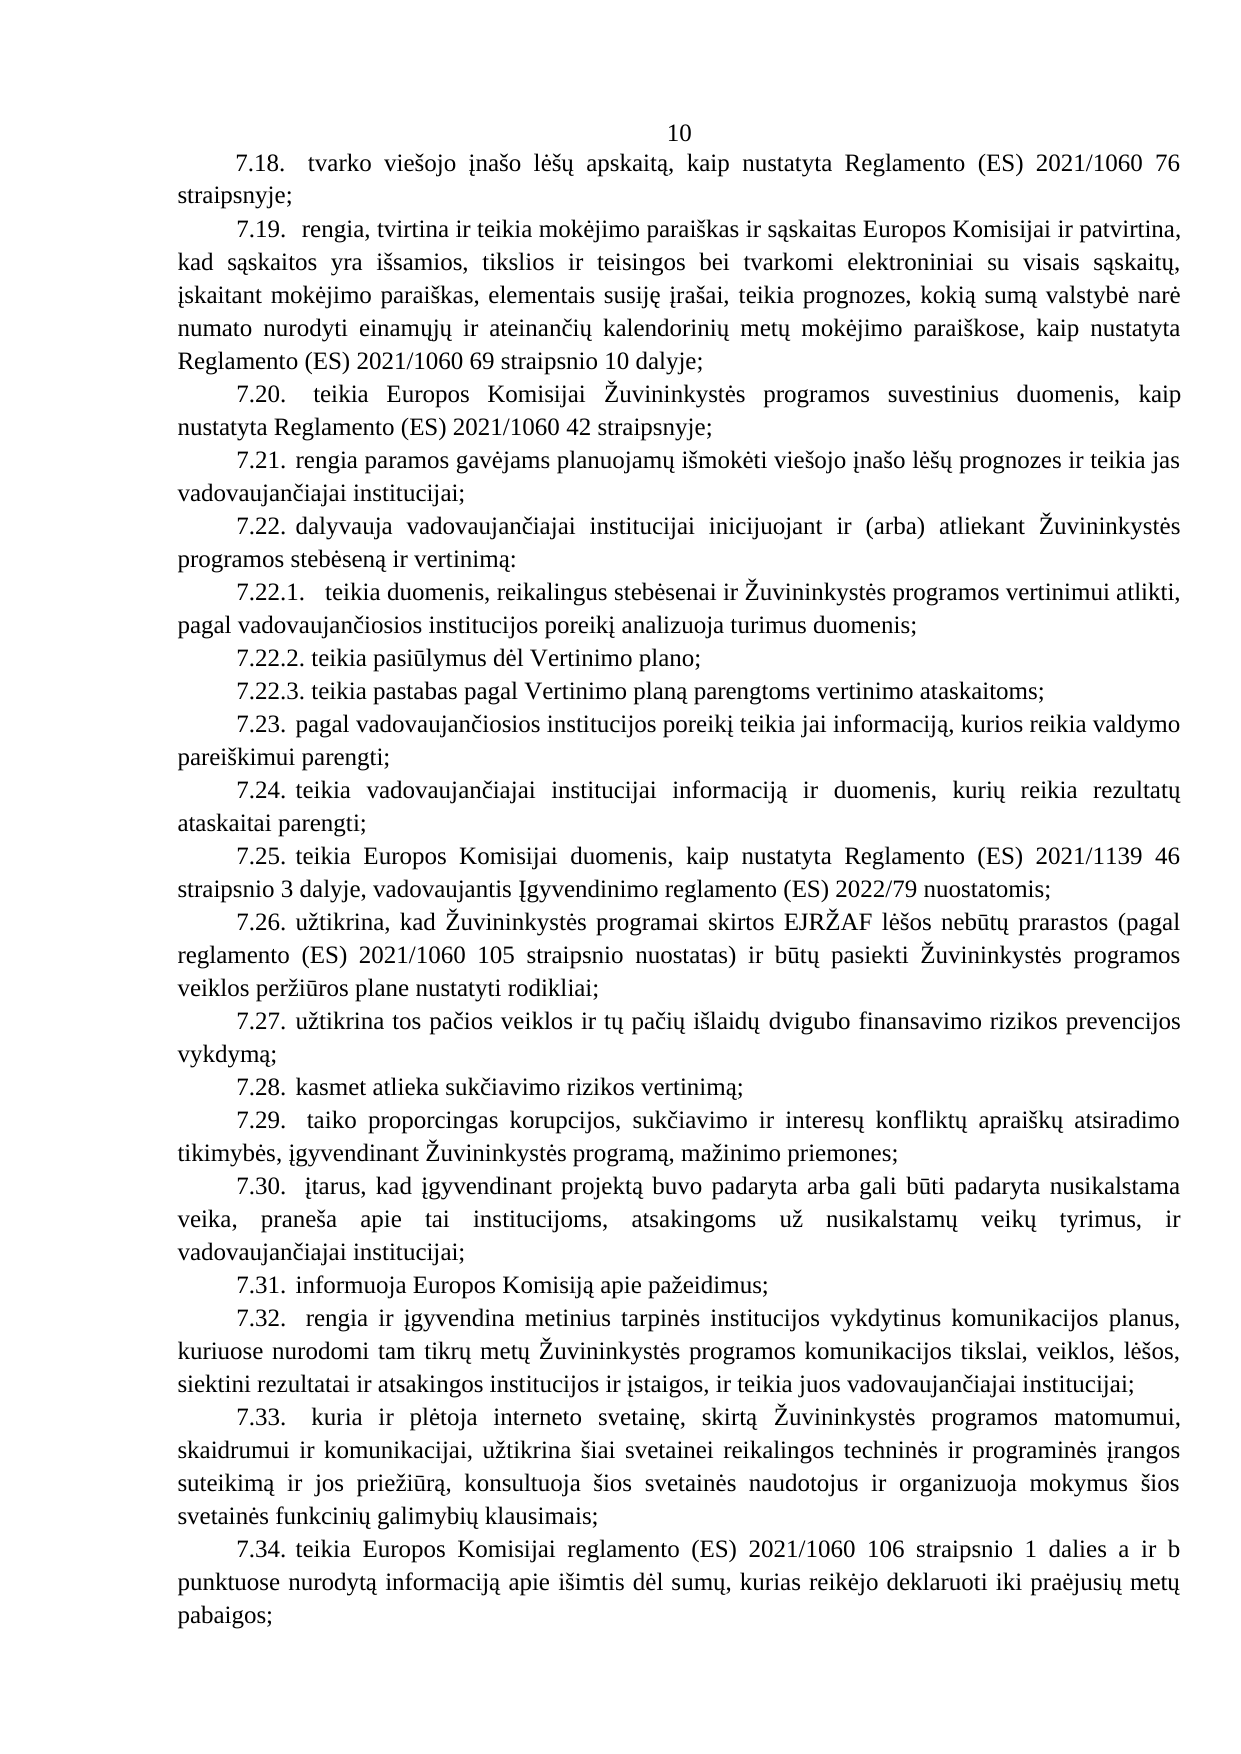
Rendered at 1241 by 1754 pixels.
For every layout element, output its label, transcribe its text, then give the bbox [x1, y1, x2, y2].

text 7.33. kuria ir plėtoja interneto svetainę, skirtą Žuvininkystės programos matomumui, skaidrumui ir komunikacijai, užtikrina šiai svetainei reikalingos techninės ir programinės įrangos suteikimą ir jos priežiūrą, konsultuoja šios svetainės naudotojus ir organizuoja mokymus šios svetainės funkcinių galimybių klausimais; [177, 1402, 1181, 1530]
text 7.27. užtikrina tos pačios veiklos ir tų pačių išlaidų dvigubo finansavimo rizikos prevencijos vykdymą; [177, 1006, 1181, 1068]
text 7.22.2. teikia pasiūlymus dėl Vertinimo plano; [236, 643, 1181, 672]
text 7.28. kasmet atlieka sukčiavimo rizikos vertinimą; [177, 1072, 1181, 1101]
text 7.23. pagal vadovaujančiosios institucijos poreikį teikia jai informaciją, kurios reikia valdymo pareiškimui parengti; [177, 709, 1181, 771]
text 7.24. teikia vadovaujančiajai institucijai informaciją ir duomenis, kurių reikia rezultatų ataskaitai parengti; [177, 775, 1181, 837]
text 7.34. teikia Europos Komisijai reglamento (ES) 2021/1060 106 straipsnio 1 dalies a ir b punktuose nurodytą informaciją apie išimtis dėl sumų, kurias reikėjo deklaruoti iki praėjusių metų pabaigos; [177, 1534, 1181, 1629]
text 7.22.1. teikia duomenis, reikalingus stebėsenai ir Žuvininkystės programos vertinimui atlikti, pagal vadovaujančiosios institucijos poreikį analizuoja turimus duomenis; [177, 577, 1181, 639]
text 7.18. tvarko viešojo įnašo lėšų apskaitą, kaip nustatyta Reglamento (ES) 2021/1060 76 straipsnyje; [177, 148, 1181, 209]
text 7.25. teikia Europos Komisijai duomenis, kaip nustatyta Reglamento (ES) 2021/1139 46 straipsnio 3 dalyje, vadovaujantis Įgyvendinimo reglamento (ES) 2022/79 nuostatomis; [177, 841, 1181, 903]
text 7.32. rengia ir įgyvendina metinius tarpinės institucijos vykdytinus komunikacijos planus, kuriuose nurodomi tam tikrų metų Žuvininkystės programos komunikacijos tikslai, veiklos, lėšos, siektini rezultatai ir atsakingos institucijos ir įstaigos, ir teikia juos vadovaujančiajai institucijai; [177, 1303, 1181, 1398]
text 7.22.3. teikia pastabas pagal Vertinimo planą parengtoms vertinimo ataskaitoms; [236, 676, 1181, 705]
text 7.31. informuoja Europos Komisiją apie pažeidimus; [177, 1270, 1181, 1299]
text 7.20. teikia Europos Komisijai Žuvininkystės programos suvestinius duomenis, kaip nustatyta Reglamento (ES) 2021/1060 42 straipsnyje; [177, 379, 1181, 441]
text 7.21. rengia paramos gavėjams planuojamų išmokėti viešojo įnašo lėšų prognozes ir teikia jas vadovaujančiajai institucijai; [177, 445, 1181, 507]
text 7.22. dalyvauja vadovaujančiajai institucijai inicijuojant ir (arba) atliekant Žuvininkystės programos stebėseną ir vertinimą: [177, 511, 1181, 573]
text 7.26. užtikrina, kad Žuvininkystės programai skirtos EJRŽAF lėšos nebūtų prarastos (pagal reglamento (ES) 2021/1060 105 straipsnio nuostatas) ir būtų pasiekti Žuvininkystės programos veiklos peržiūros plane nustatyti rodikliai; [177, 907, 1181, 1002]
text 7.19. rengia, tvirtina ir teikia mokėjimo paraiškas ir sąskaitas Europos Komisijai ir patvirtina, kad sąskaitos yra išsamios, tikslios ir teisingos bei tvarkomi elektroniniai su visais sąskaitų, įskaitant mokėjimo paraiškas, elementais susiję įrašai, teikia prognozes, kokią sumą valstybė narė numato nurodyti einamųjų ir ateinančių kalendorinių metų mokėjimo paraiškose, kaip nustatyta Reglamento (ES) 2021/1060 69 straipsnio 10 dalyje; [177, 214, 1181, 374]
text 7.29. taiko proporcingas korupcijos, sukčiavimo ir interesų konfliktų apraiškų atsiradimo tikimybės, įgyvendinant Žuvininkystės programą, mažinimo priemones; [177, 1105, 1181, 1167]
text 7.30. įtarus, kad įgyvendinant projektą buvo padaryta arba gali būti padaryta nusikalstama veika, praneša apie tai institucijoms, atsakingoms už nusikalstamų veikų tyrimus, ir vadovaujančiajai institucijai; [177, 1171, 1181, 1266]
